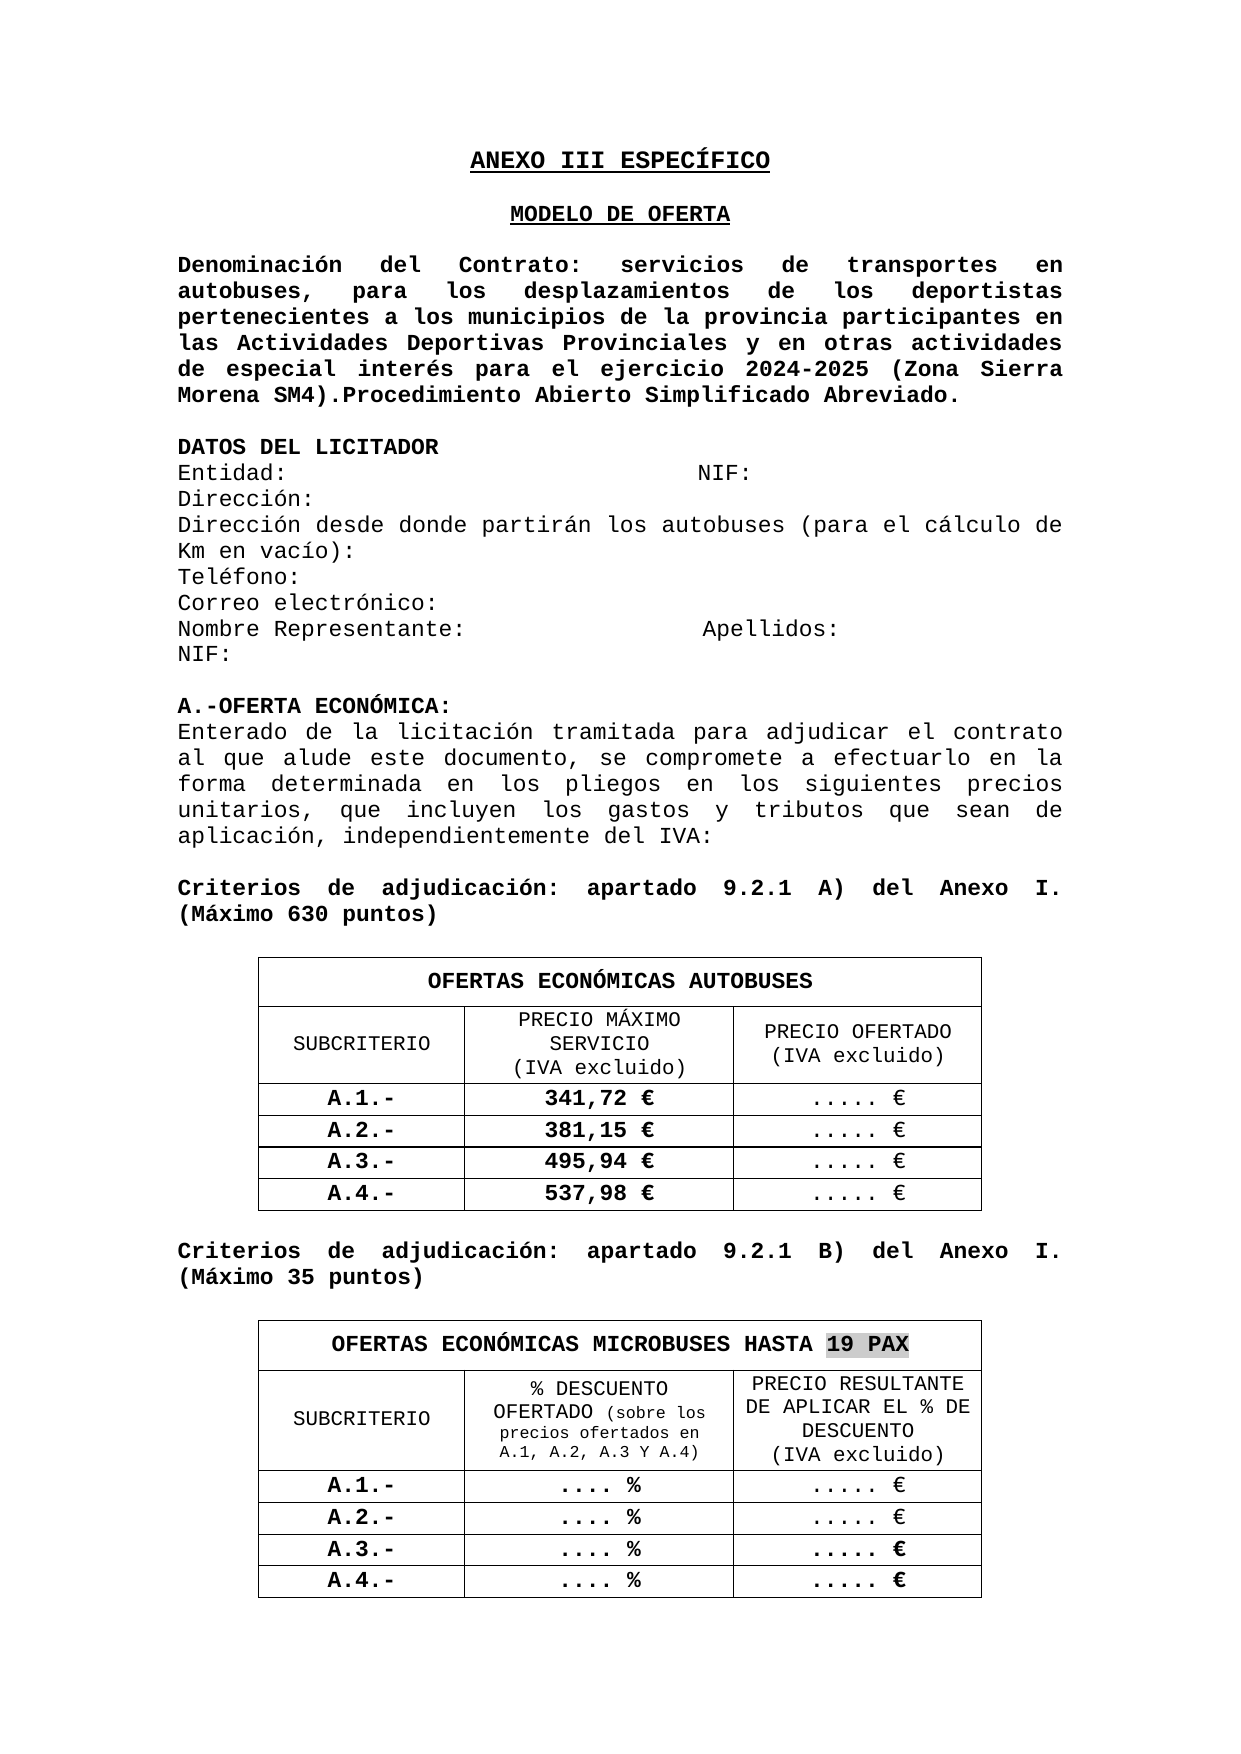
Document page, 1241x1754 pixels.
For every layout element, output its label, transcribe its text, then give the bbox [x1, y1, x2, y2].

table_cell 495,94 € [465, 1148, 733, 1178]
text Denominación del Contrato: servicios de transportes en autobuses, para los desplazamientos de los deportistas pertenecientes a los municipios de la provincia participantes en las Actividades Deportivas Provinciales y en otras actividades de especial interés para el ejercicio 2024-2025 (Zona Sierra Morena SM4).Procedimiento Abierto Simplificado Abreviado. [177, 254, 1063, 409]
table_cell .... % [465, 1535, 733, 1565]
table_cell ..... € [734, 1148, 981, 1178]
table_cell SUBCRITERIO [259, 1007, 464, 1083]
table_cell A.3.- [259, 1148, 464, 1178]
table_cell A.1.- [259, 1084, 464, 1114]
table_cell % DESCUENTO OFERTADO (sobre los precios ofertados en A.1, A.2, A.3 Y A.4) [465, 1371, 733, 1470]
table_cell A.2.- [259, 1503, 464, 1533]
text NIF: [177, 643, 1063, 669]
table_cell A.3.- [259, 1535, 464, 1565]
table_cell ..... € [734, 1084, 981, 1114]
text Correo electrónico: [177, 591, 1063, 617]
table_cell A.1.- [259, 1471, 464, 1502]
text Enterado de la licitación tramitada para adjudicar el contrato al que alude este documento, se compromete a efectuarlo en la forma determinada en los pliegos en los siguientes precios unitarios, que incluyen los gastos y tributos que sean de aplicación, independientemente del IVA: [177, 721, 1063, 850]
text Entidad: NIF: [177, 461, 1063, 487]
text ANEXO III ESPECÍFICO [177, 148, 1063, 176]
table_cell ..... € [734, 1179, 981, 1210]
text Nombre Representante: Apellidos: [177, 617, 1063, 643]
table_cell 381,15 € [465, 1116, 733, 1146]
table_cell ..... € [734, 1116, 981, 1146]
table_cell 341,72 € [465, 1084, 733, 1114]
text Criterios de adjudicación: apartado 9.2.1 B) del Anexo I. (Máximo 35 puntos) [177, 1240, 1063, 1292]
text DATOS DEL LICITADOR [177, 435, 1063, 461]
text Dirección desde donde partirán los autobuses (para el cálculo de Km en vacío): [177, 513, 1063, 565]
table_cell PRECIO RESULTANTE DE APLICAR EL % DE DESCUENTO (IVA excluido) [734, 1371, 981, 1470]
table_cell ..... € [734, 1535, 981, 1565]
table_cell .... % [465, 1566, 733, 1597]
text Dirección: [177, 487, 1063, 513]
table_cell 537,98 € [465, 1179, 733, 1210]
text Criterios de adjudicación: apartado 9.2.1 A) del Anexo I. (Máximo 630 puntos) [177, 876, 1063, 928]
table_cell A.4.- [259, 1566, 464, 1597]
table_cell .... % [465, 1503, 733, 1533]
table_cell SUBCRITERIO [259, 1371, 464, 1470]
table_cell A.4.- [259, 1179, 464, 1210]
table_cell A.2.- [259, 1116, 464, 1146]
text A.-OFERTA ECONÓMICA: [177, 695, 1063, 721]
table_cell PRECIO OFERTADO (IVA excluido) [734, 1007, 981, 1083]
table_cell .... % [465, 1471, 733, 1502]
table_header OFERTAS ECONÓMICAS AUTOBUSES [259, 958, 981, 1006]
text Teléfono: [177, 565, 1063, 591]
table_cell ..... € [734, 1503, 981, 1533]
table_cell ..... € [734, 1566, 981, 1597]
table_cell ..... € [734, 1471, 981, 1502]
table_header OFERTAS ECONÓMICAS MICROBUSES HASTA 19 PAX [259, 1321, 981, 1369]
table_cell PRECIO MÁXIMO SERVICIO (IVA excluido) [465, 1007, 733, 1083]
text MODELO DE OFERTA [177, 202, 1063, 228]
